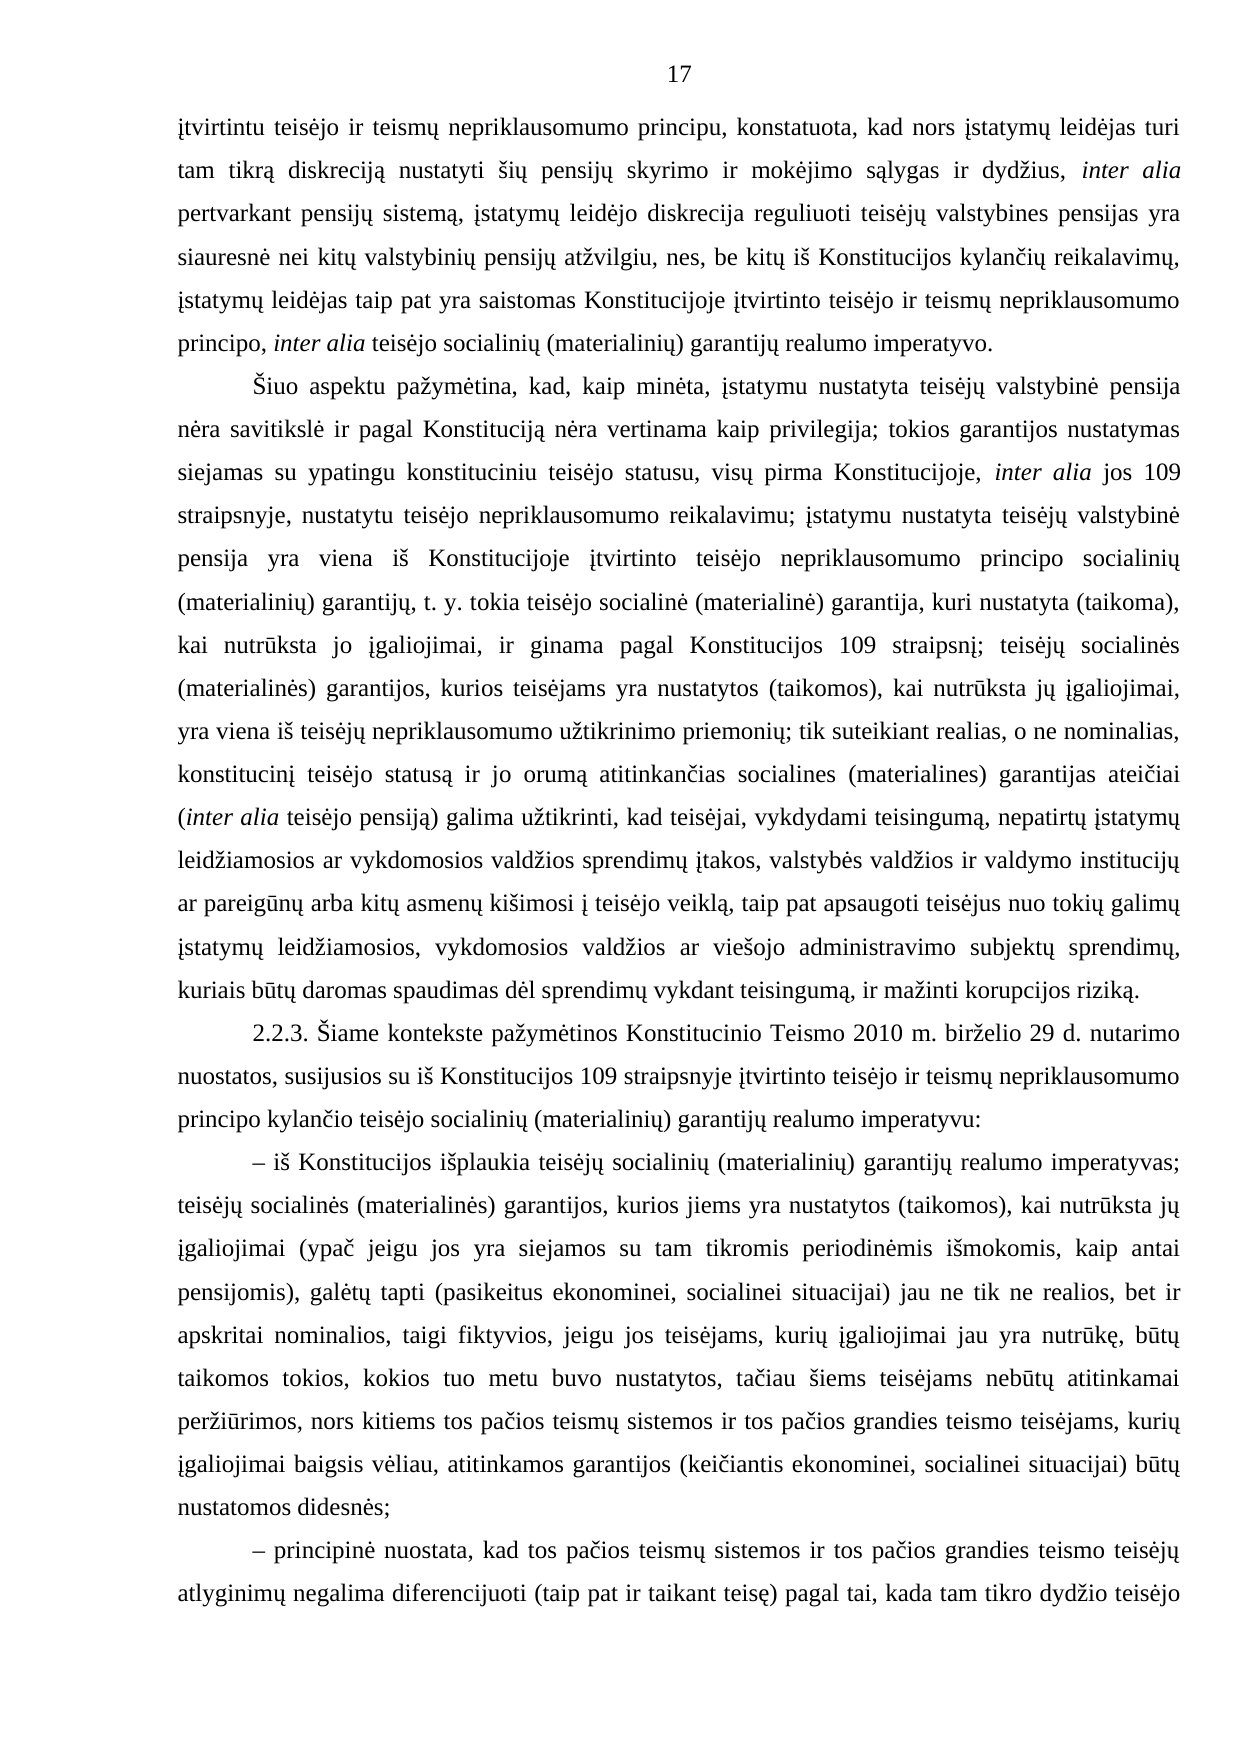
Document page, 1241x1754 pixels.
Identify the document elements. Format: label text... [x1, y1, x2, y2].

text 2.2.3. Šiame kontekste pažymėtinos Konstitucinio Teismo 2010 m. birželio 29 d. nutarimo nuostatos, susijusios su iš Konstitucijos 109 straipsnyje įtvirtinto teisėjo ir teismų nepriklausomumo principo kylančio teisėjo socialinių (materialinių) garantijų realumo imperatyvu: [177, 1018, 1181, 1133]
text – principinė nuostata, kad tos pačios teismų sistemos ir tos pačios grandies teismo teisėjų atlyginimų negalima diferencijuoti (taip pat ir taikant teisę) pagal tai, kada tam tikro dydžio teisėjo [177, 1535, 1181, 1607]
text įtvirtintu teisėjo ir teismų nepriklausomumo principu, konstatuota, kad nors įstatymų leidėjas turi tam tikrą diskreciją nustatyti šių pensijų skyrimo ir mokėjimo sąlygas ir dydžius, inter alia pertvarkant pensijų sistemą, įstatymų leidėjo diskrecija reguliuoti teisėjų valstybines pensijas yra siauresnė nei kitų valstybinių pensijų atžvilgiu, nes, be kitų iš Konstitucijos kylančių reikalavimų, įstatymų leidėjas taip pat yra saistomas Konstitucijoje įtvirtinto teisėjo ir teismų nepriklausomumo principo, inter alia teisėjo socialinių (materialinių) garantijų realumo imperatyvo. [177, 112, 1181, 357]
text – iš Konstitucijos išplaukia teisėjų socialinių (materialinių) garantijų realumo imperatyvas; teisėjų socialinės (materialinės) garantijos, kurios jiems yra nustatytos (taikomos), kai nutrūksta jų įgaliojimai (ypač jeigu jos yra siejamos su tam tikromis periodinėmis išmokomis, kaip antai pensijomis), galėtų tapti (pasikeitus ekonominei, socialinei situacijai) jau ne tik ne realios, bet ir apskritai nominalios, taigi fiktyvios, jeigu jos teisėjams, kurių įgaliojimai jau yra nutrūkę, būtų taikomos tokios, kokios tuo metu buvo nustatytos, tačiau šiems teisėjams nebūtų atitinkamai peržiūrimos, nors kitiems tos pačios teismų sistemos ir tos pačios grandies teismo teisėjams, kurių įgaliojimai baigsis vėliau, atitinkamos garantijos (keičiantis ekonominei, socialinei situacijai) būtų nustatomos didesnės; [177, 1147, 1181, 1521]
text Šiuo aspektu pažymėtina, kad, kaip minėta, įstatymu nustatyta teisėjų valstybinė pensija nėra savitikslė ir pagal Konstituciją nėra vertinama kaip privilegija; tokios garantijos nustatymas siejamas su ypatingu konstituciniu teisėjo statusu, visų pirma Konstitucijoje, inter alia jos 109 straipsnyje, nustatytu teisėjo nepriklausomumo reikalavimu; įstatymu nustatyta teisėjų valstybinė pensija yra viena iš Konstitucijoje įtvirtinto teisėjo nepriklausomumo principo socialinių (materialinių) garantijų, t. y. tokia teisėjo socialinė (materialinė) garantija, kuri nustatyta (taikoma), kai nutrūksta jo įgaliojimai, ir ginama pagal Konstitucijos 109 straipsnį; teisėjų socialinės (materialinės) garantijos, kurios teisėjams yra nustatytos (taikomos), kai nutrūksta jų įgaliojimai, yra viena iš teisėjų nepriklausomumo užtikrinimo priemonių; tik suteikiant realias, o ne nominalias, konstitucinį teisėjo statusą ir jo orumą atitinkančias socialines (materialines) garantijas ateičiai (inter alia teisėjo pensiją) galima užtikrinti, kad teisėjai, vykdydami teisingumą, nepatirtų įstatymų leidžiamosios ar vykdomosios valdžios sprendimų įtakos, valstybės valdžios ir valdymo institucijų ar pareigūnų arba kitų asmenų kišimosi į teisėjo veiklą, taip pat apsaugoti teisėjus nuo tokių galimų įstatymų leidžiamosios, vykdomosios valdžios ar viešojo administravimo subjektų sprendimų, kuriais būtų daromas spaudimas dėl sprendimų vykdant teisingumą, ir mažinti korupcijos riziką. [177, 371, 1181, 1003]
